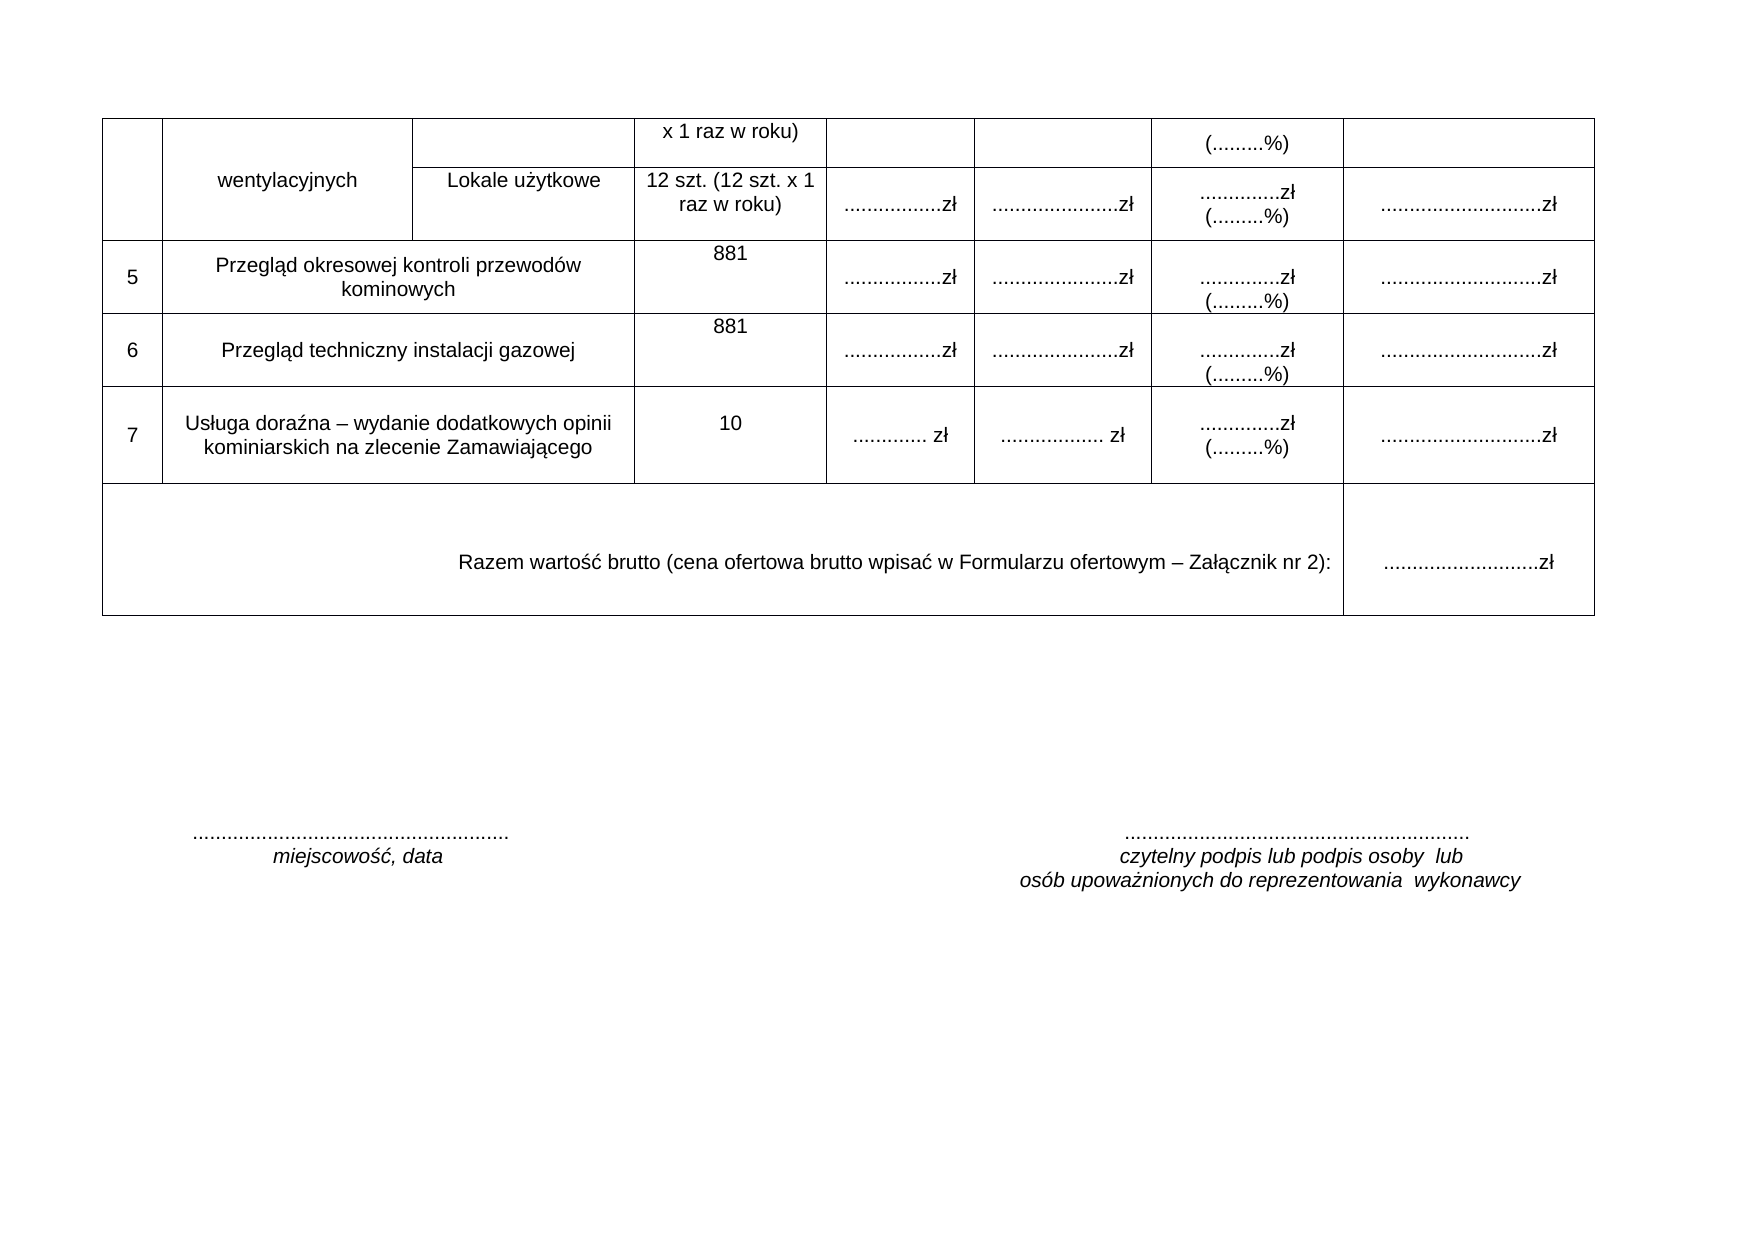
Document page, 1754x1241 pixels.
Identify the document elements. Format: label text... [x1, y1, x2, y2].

table_cell ...........................zł [1344, 484, 1594, 615]
table_cell ......................zł [975, 168, 1151, 240]
table_cell .................zł [827, 314, 974, 386]
table_cell [827, 119, 974, 167]
table_cell [103, 119, 162, 240]
table_cell [413, 119, 634, 167]
table_cell Przegląd techniczny instalacji gazowej [163, 314, 634, 386]
table_cell x 1 raz w roku) [635, 119, 826, 167]
table_cell ..............zł (.........%) [1152, 241, 1343, 313]
table_cell .................zł [827, 241, 974, 313]
text ....................................................... ............................................................ [118, 820, 1636, 844]
table_cell 881 [635, 241, 826, 313]
table_cell 10 [635, 387, 826, 483]
table_cell .................. zł [975, 387, 1151, 483]
table_cell ..............zł (.........%) [1152, 387, 1343, 483]
table_cell .................zł [827, 168, 974, 240]
table_cell ..............zł (.........%) [1152, 168, 1343, 240]
text osób upoważnionych do reprezentowania wykonawcy [118, 868, 1636, 892]
table_cell ............. zł [827, 387, 974, 483]
table_cell 881 [635, 314, 826, 386]
text miejscowość, data czytelny podpis lub podpis osoby lub [118, 844, 1636, 868]
table_cell Lokale użytkowe [413, 168, 634, 240]
table_cell 6 [103, 314, 162, 386]
table_cell 5 [103, 241, 162, 313]
table_cell Usługa doraźna – wydanie dodatkowych opinii kominiarskich na zlecenie Zamawiającego [163, 387, 634, 483]
table_cell ..............zł (.........%) [1152, 314, 1343, 386]
table_cell ............................zł [1344, 314, 1594, 386]
table_cell wentylacyjnych [163, 119, 412, 240]
table_cell ............................zł [1344, 241, 1594, 313]
table_cell ......................zł [975, 314, 1151, 386]
table_cell 7 [103, 387, 162, 483]
table_cell [975, 119, 1151, 167]
table_cell ......................zł [975, 241, 1151, 313]
table_cell ............................zł [1344, 168, 1594, 240]
table_cell ............................zł [1344, 387, 1594, 483]
table_cell (.........%) [1152, 119, 1343, 167]
table_cell [1344, 119, 1594, 167]
table_cell 12 szt. (12 szt. x 1 raz w roku) [635, 168, 826, 240]
table_cell Przegląd okresowej kontroli przewodów kominowych [163, 241, 634, 313]
table_cell Razem wartość brutto (cena ofertowa brutto wpisać w Formularzu ofertowym – Załącznik nr 2): [103, 484, 1343, 615]
